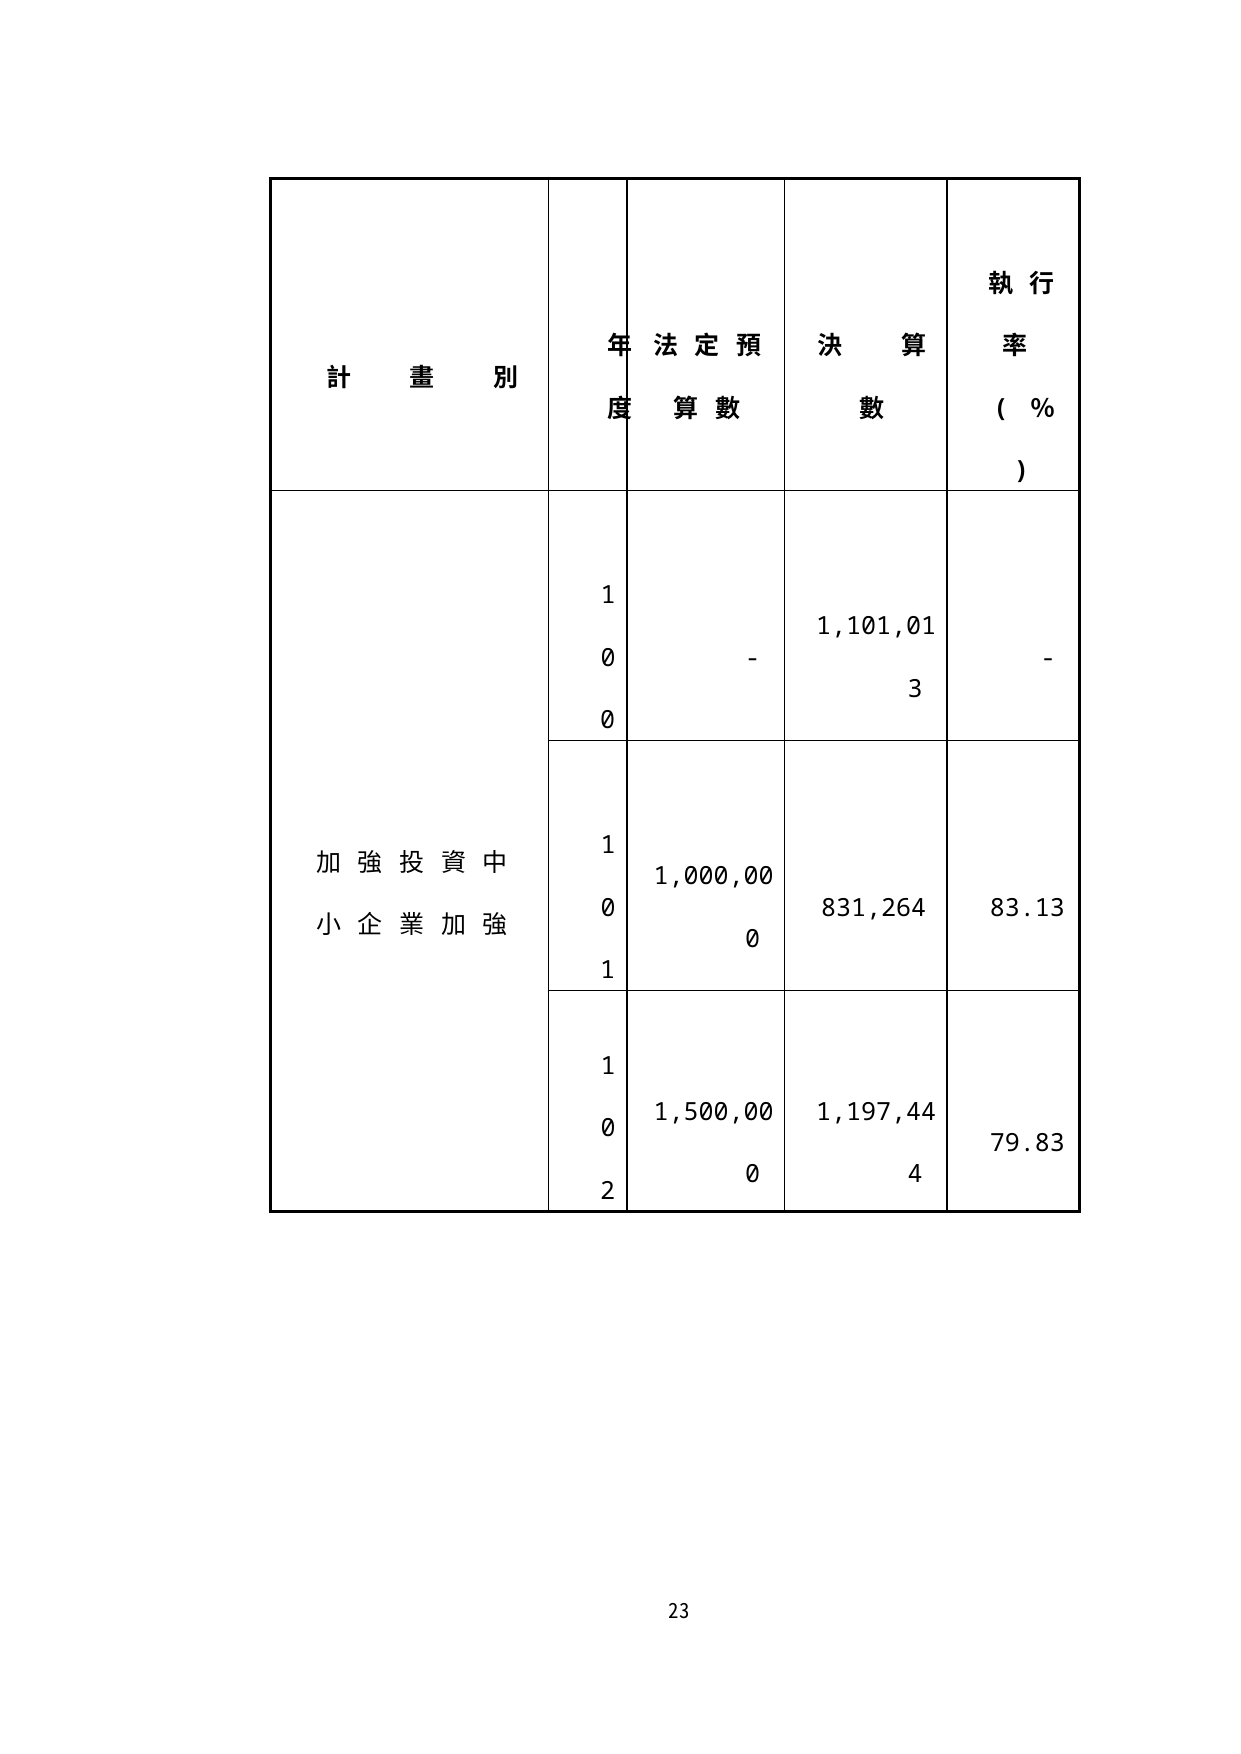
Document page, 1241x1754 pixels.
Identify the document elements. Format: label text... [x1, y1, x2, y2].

table_header 年度 [549, 180, 626, 490]
table_cell 83.13 [948, 741, 1078, 990]
table_cell - [948, 491, 1078, 740]
table_header 執行率(％) [948, 180, 1078, 490]
table_header 決 算 數 [785, 180, 946, 490]
table_cell 831,264 [785, 741, 946, 990]
table_header 法定預算數 [628, 180, 784, 490]
table_cell 1,197,444 [785, 991, 946, 1210]
table_header 計 畫 別 [272, 180, 548, 490]
table_cell 100 [549, 491, 626, 740]
table_cell - [628, 491, 784, 740]
table_cell 101 [549, 741, 626, 990]
table_cell 1,101,013 [785, 491, 946, 740]
table_cell 1,000,000 [628, 741, 784, 990]
table_cell 79.83 [948, 991, 1078, 1210]
table_cell 102 [549, 991, 626, 1210]
table_cell 1,500,000 [628, 991, 784, 1210]
table_cell 加強投資中小企業加強 [272, 491, 548, 1210]
